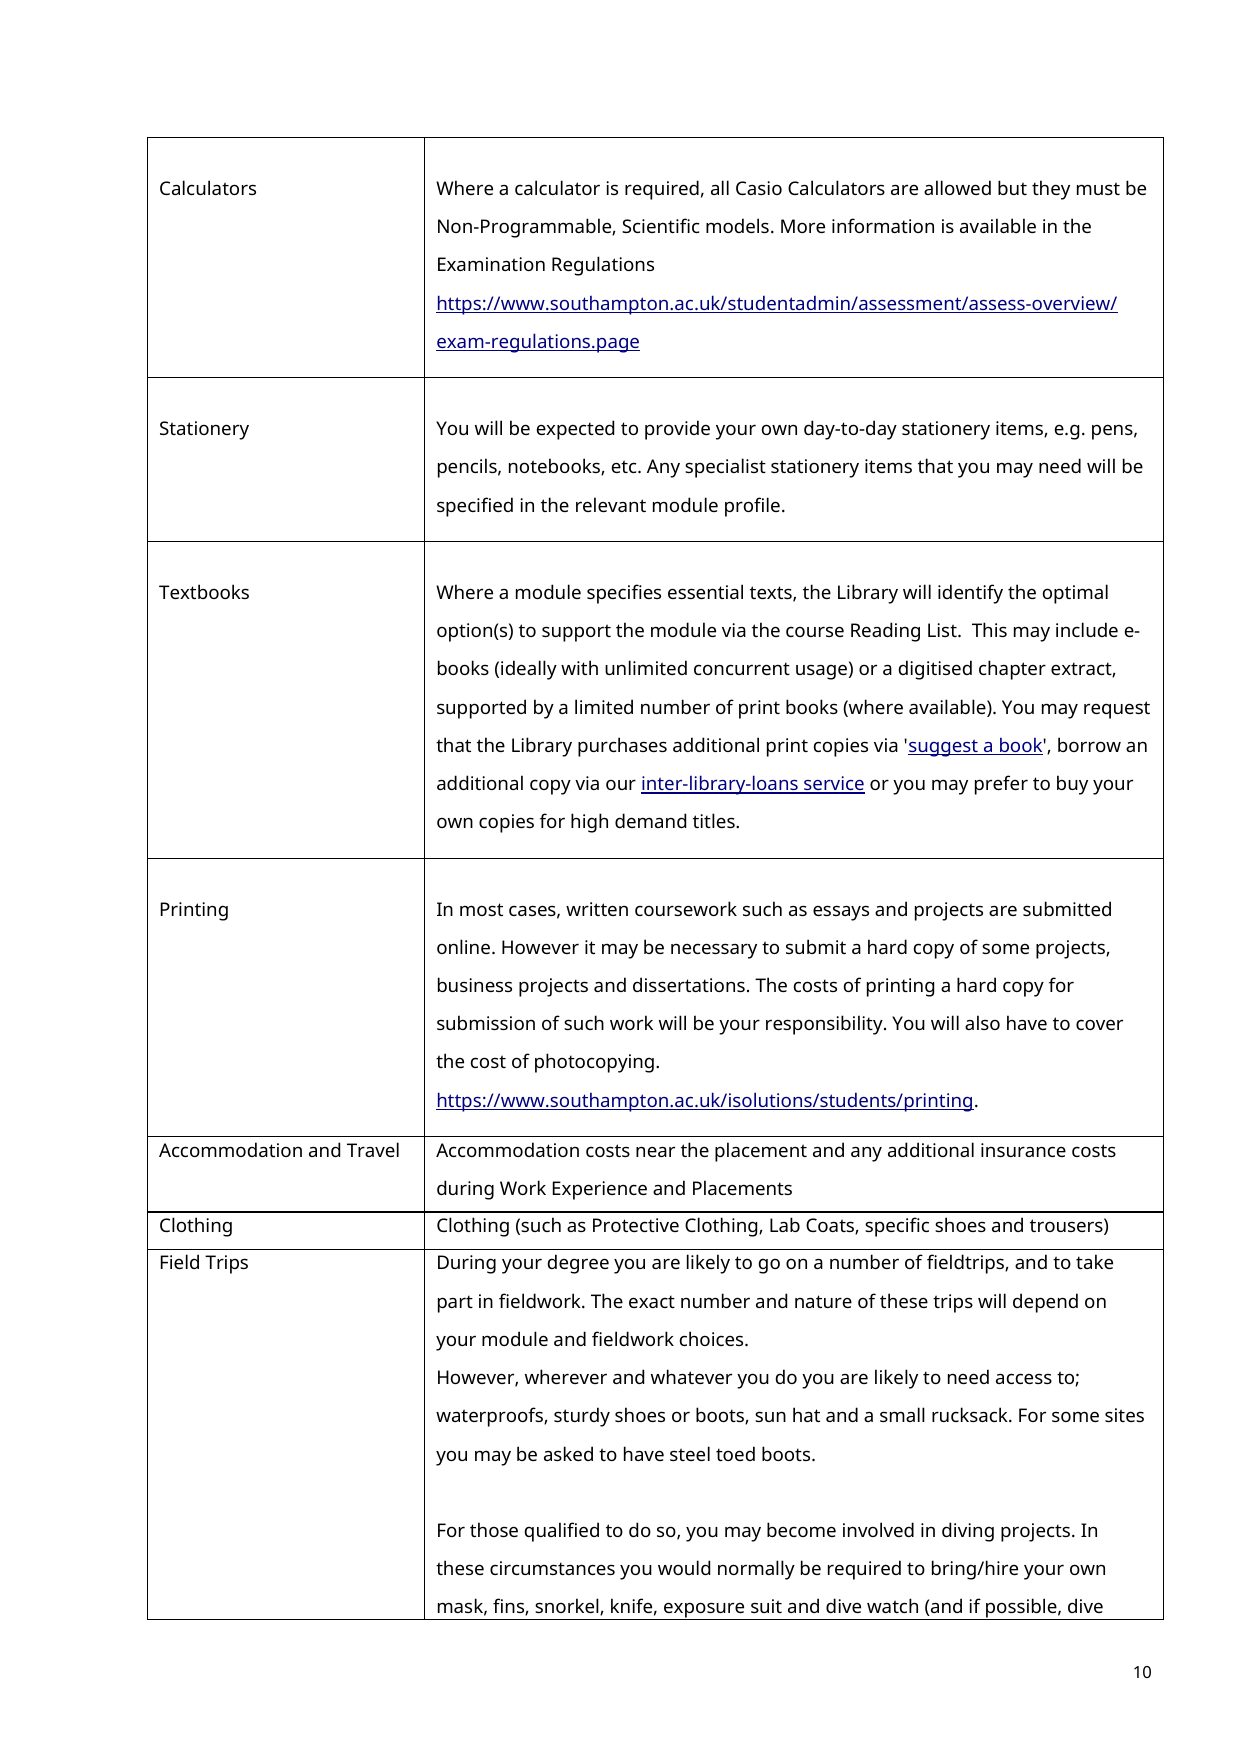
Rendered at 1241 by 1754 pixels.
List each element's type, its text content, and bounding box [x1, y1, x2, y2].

table_cell Clothing (such as Protective Clothing, Lab Coats, specific shoes and trousers) [425, 1213, 1163, 1249]
table_cell Field Trips [148, 1250, 424, 1619]
table_cell Clothing [148, 1213, 424, 1249]
table_cell In most cases, written coursework such as essays and projects are submitted online. However it may be necessary to submit a hard copy of some projects, business projects and dissertations. The costs of printing a hard copy for submission of such work will be your responsibility. You will also have to cover the cost of photocopying. https://www.southampton.ac.uk/isolutions/students/printing. [425, 859, 1163, 1136]
table_cell During your degree you are likely to go on a number of fieldtrips, and to take part in fieldwork. The exact number and nature of these trips will depend on your module and fieldwork choices. However, wherever and whatever you do you are likely to need access to; waterproofs, sturdy shoes or boots, sun hat and a small rucksack. For some sites you may be asked to have steel toed boots. For those qualified to do so, you may become involved in diving projects. In these circumstances you would normally be required to bring/hire your own mask, fins, snorkel, knife, exposure suit and dive watch (and if possible, dive [425, 1250, 1163, 1619]
table_cell Accommodation costs near the placement and any additional insurance costs during Work Experience and Placements [425, 1137, 1163, 1211]
table_cell Calculators [148, 138, 424, 377]
table_cell You will be expected to provide your own day-to-day stationery items, e.g. pens, pencils, notebooks, etc. Any specialist stationery items that you may need will be specified in the relevant module profile. [425, 378, 1163, 541]
table_cell Textbooks [148, 542, 424, 857]
table_cell Where a calculator is required, all Casio Calculators are allowed but they must be Non-Programmable, Scientific models. More information is available in the Examination Regulations https://www.southampton.ac.uk/studentadmin/assessment/assess-overview/exam-regulations.page [425, 138, 1163, 377]
table_cell Stationery [148, 378, 424, 541]
table_cell Printing [148, 859, 424, 1136]
table_cell Where a module specifies essential texts, the Library will identify the optimal option(s) to support the module via the course Reading List. This may include e-books (ideally with unlimited concurrent usage) or a digitised chapter extract, supported by a limited number of print books (where available). You may request that the Library purchases additional print copies via 'suggest a book', borrow an additional copy via our inter-library-loans service or you may prefer to buy your own copies for high demand titles. [425, 542, 1163, 857]
table_cell Accommodation and Travel [148, 1137, 424, 1211]
